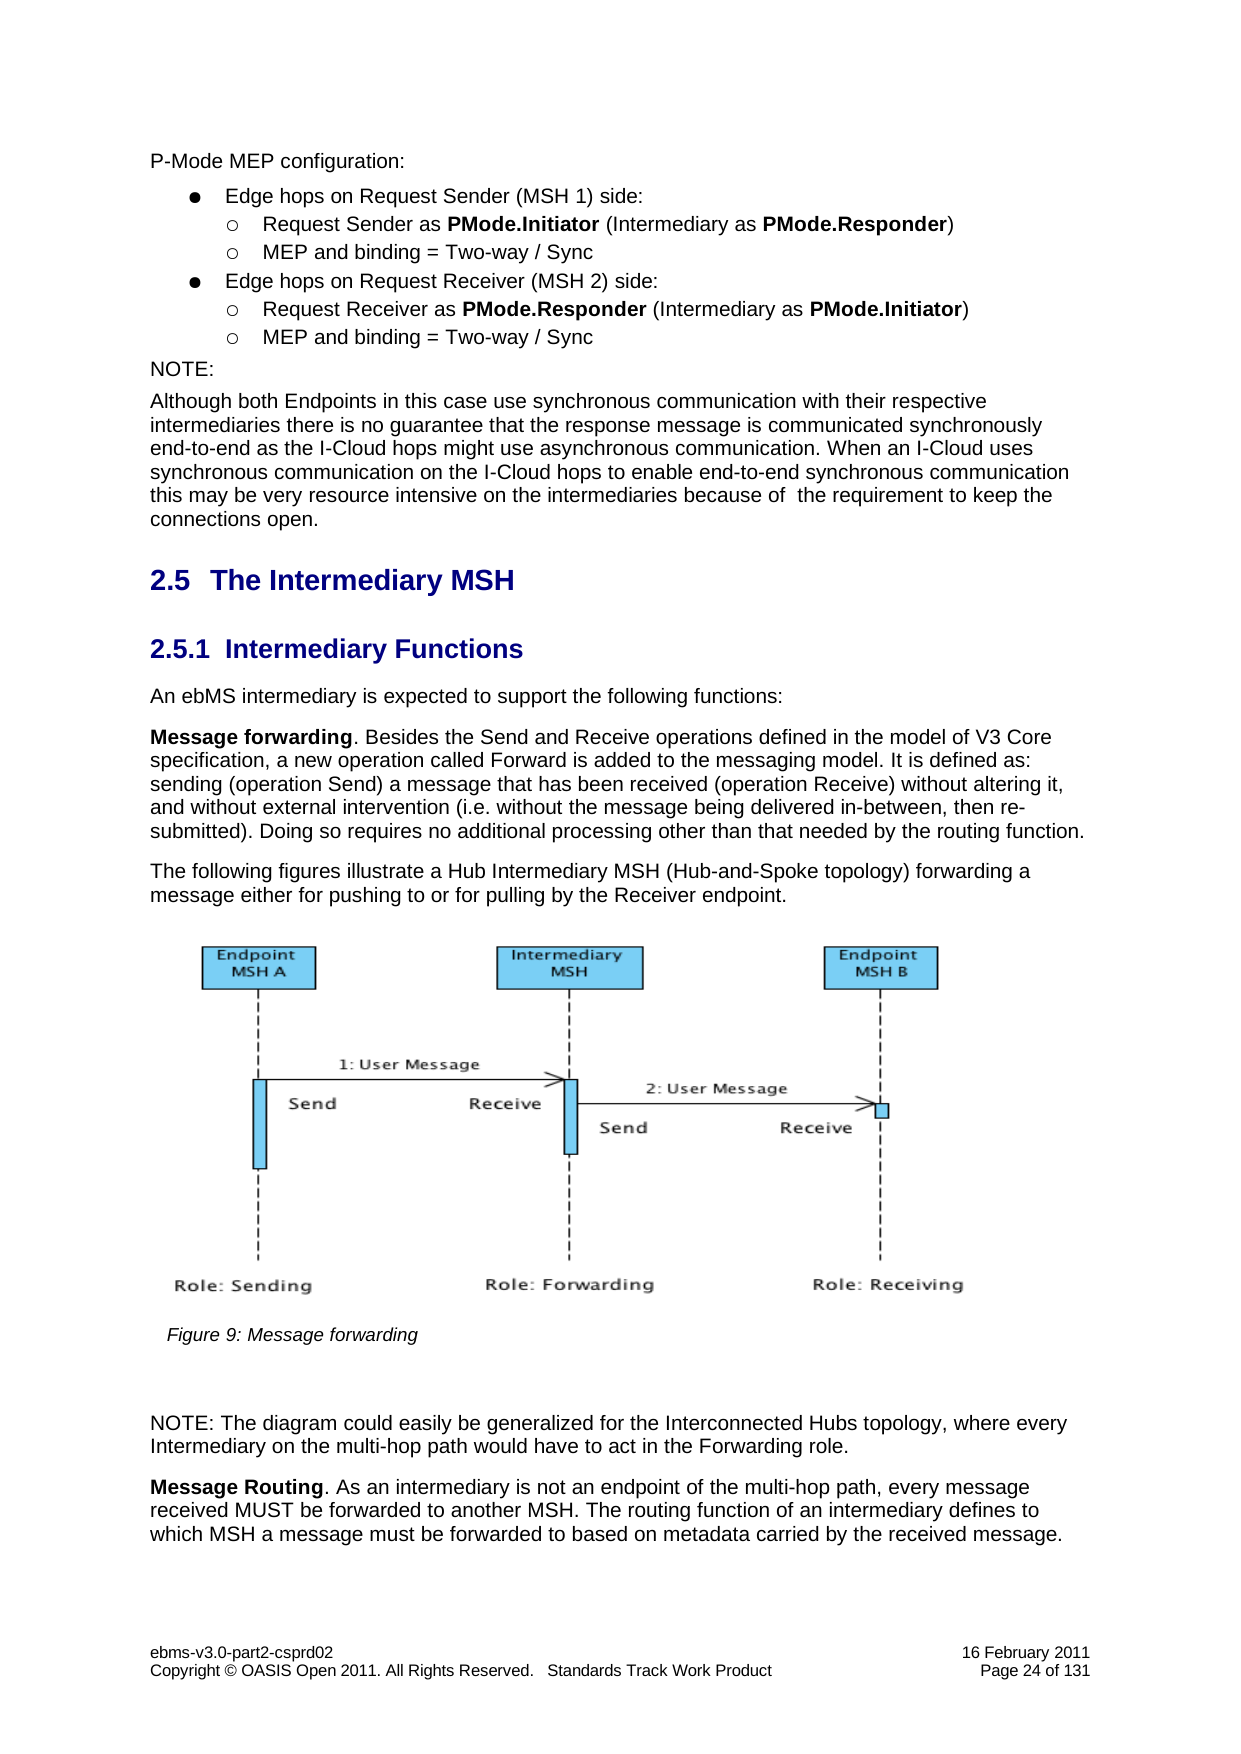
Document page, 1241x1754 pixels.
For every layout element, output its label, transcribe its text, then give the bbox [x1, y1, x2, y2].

subtitle The Intermediary MSH [150, 564, 1090, 597]
text P-Mode MEP configuration: [150, 150, 1090, 173]
text Figure 9: Message forwarding [167, 1325, 978, 1346]
list Request Receiver as PMode.Responder (Intermediary as PMode.Initiator) [225, 297, 1090, 321]
list Edge hops on Request Sender (MSH 1) side: [187, 184, 1090, 208]
picture [166, 945, 978, 1325]
text Message forwarding. Besides the Send and Receive operations defined in the model of V3 Core specification, a new operation called Forward is added to the messaging model. It is defined as: sending (operation Send) a message that has been received (operation Receive) without altering it, and without external intervention (i.e. without the message being delivered in-between, then re-submitted). Doing so requires no additional processing other than that needed by the routing function. [150, 725, 1090, 843]
list MEP and binding = Two-way / Sync [225, 326, 1090, 349]
text NOTE: The diagram could easily be generalized for the Interconnected Hubs topology, where every Intermediary on the multi-hop path would have to act in the Forwarding role. [150, 1411, 1090, 1458]
text Although both Endpoints in this case use synchronous communication with their respective intermediaries there is no guarantee that the response message is communicated synchronously end-to-end as the I-Cloud hops might use asynchronous communication. When an I-Cloud uses synchronous communication on the I-Cloud hops to enable end-to-end synchronous communication this may be very resource intensive on the intermediaries because of the requirement to keep the connections open. [150, 389, 1090, 531]
text NOTE: [150, 358, 1090, 381]
subtitle Intermediary Functions [150, 634, 1090, 664]
list Request Sender as PMode.Initiator (Intermediary as PMode.Responder) [225, 212, 1090, 236]
text An ebMS intermediary is expected to support the following functions: [150, 685, 1090, 708]
text Message Routing. As an intermediary is not an endpoint of the multi-hop path, every message received MUST be forwarded to another MSH. The routing function of an intermediary defines to which MSH a message must be forwarded to based on metadata carried by the received message. [150, 1475, 1090, 1546]
list MEP and binding = Two-way / Sync [225, 241, 1090, 264]
list Edge hops on Request Receiver (MSH 2) side: [187, 269, 1090, 293]
text The following figures illustrate a Hub Intermediary MSH (Hub-and-Spoke topology) forwarding a message either for pushing to or for pulling by the Receiver endpoint. [150, 859, 1090, 907]
